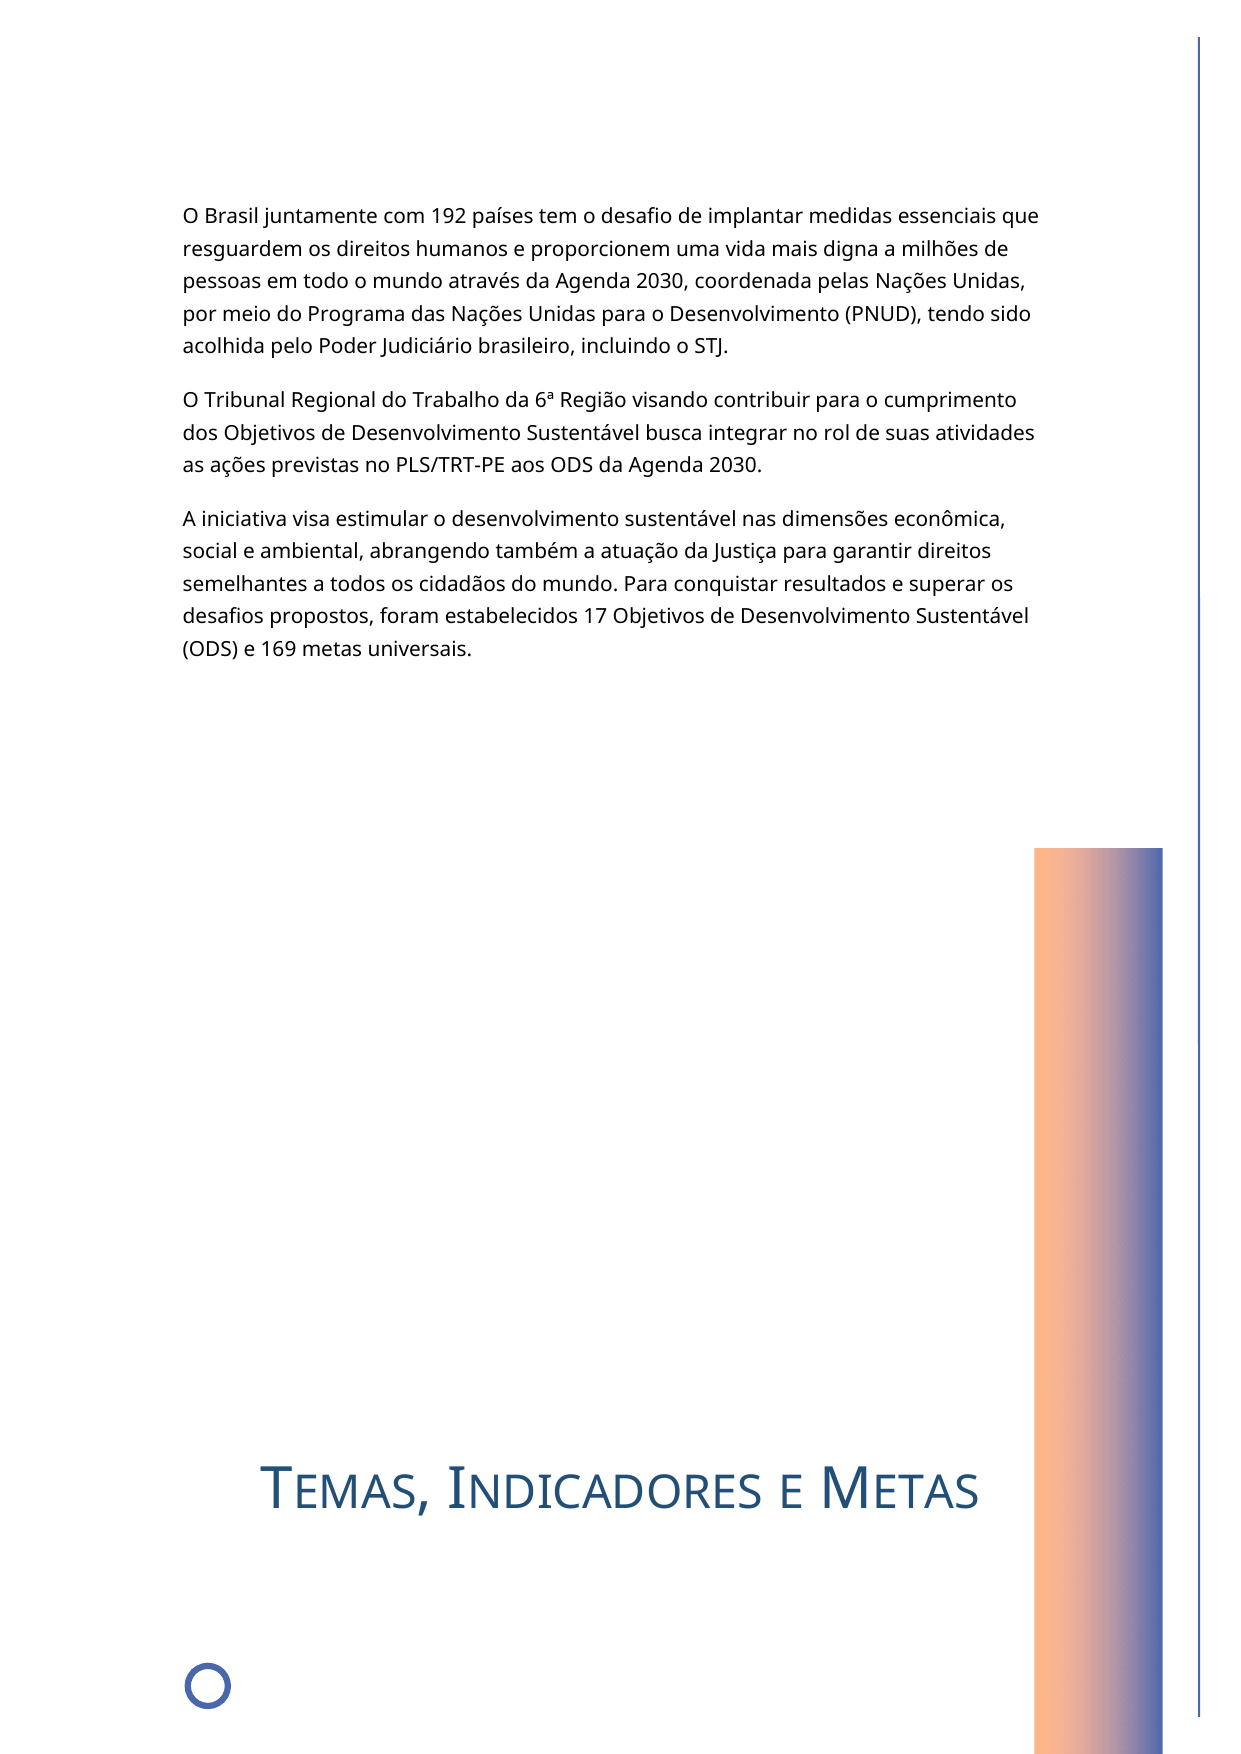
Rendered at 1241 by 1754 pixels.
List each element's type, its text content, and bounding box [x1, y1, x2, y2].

text A iniciativa visa estimular o desenvolvimento sustentável nas dimensões econômica, social e ambiental, abrangendo também a atuação da Justiça para garantir direitos semelhantes a todos os cidadãos do mundo. Para conquistar resultados e superar os desafios propostos, foram estabelecidos 17 Objetivos de Desenvolvimento Sustentável (ODS) e 169 metas universais. [182, 504, 1058, 662]
picture [1034, 848, 1163, 1754]
text Temas, Indicadores e Metas [182, 1446, 1034, 1526]
text O Brasil juntamente com 192 países tem o desafio de implantar medidas essenciais que resguardem os direitos humanos e proporcionem uma vida mais digna a milhões de pessoas em todo o mundo através da Agenda 2030, coordenada pelas Nações Unidas, por meio do Programa das Nações Unidas para o Desenvolvimento (PNUD), tendo sido acolhida pelo Poder Judiciário brasileiro, incluindo o STJ. [182, 201, 1058, 360]
text O Tribunal Regional do Trabalho da 6ª Região visando contribuir para o cumprimento dos Objetivos de Desenvolvimento Sustentável busca integrar no rol de suas atividades as ações previstas no PLS/TRT-PE aos ODS da Agenda 2030. [182, 385, 1058, 479]
